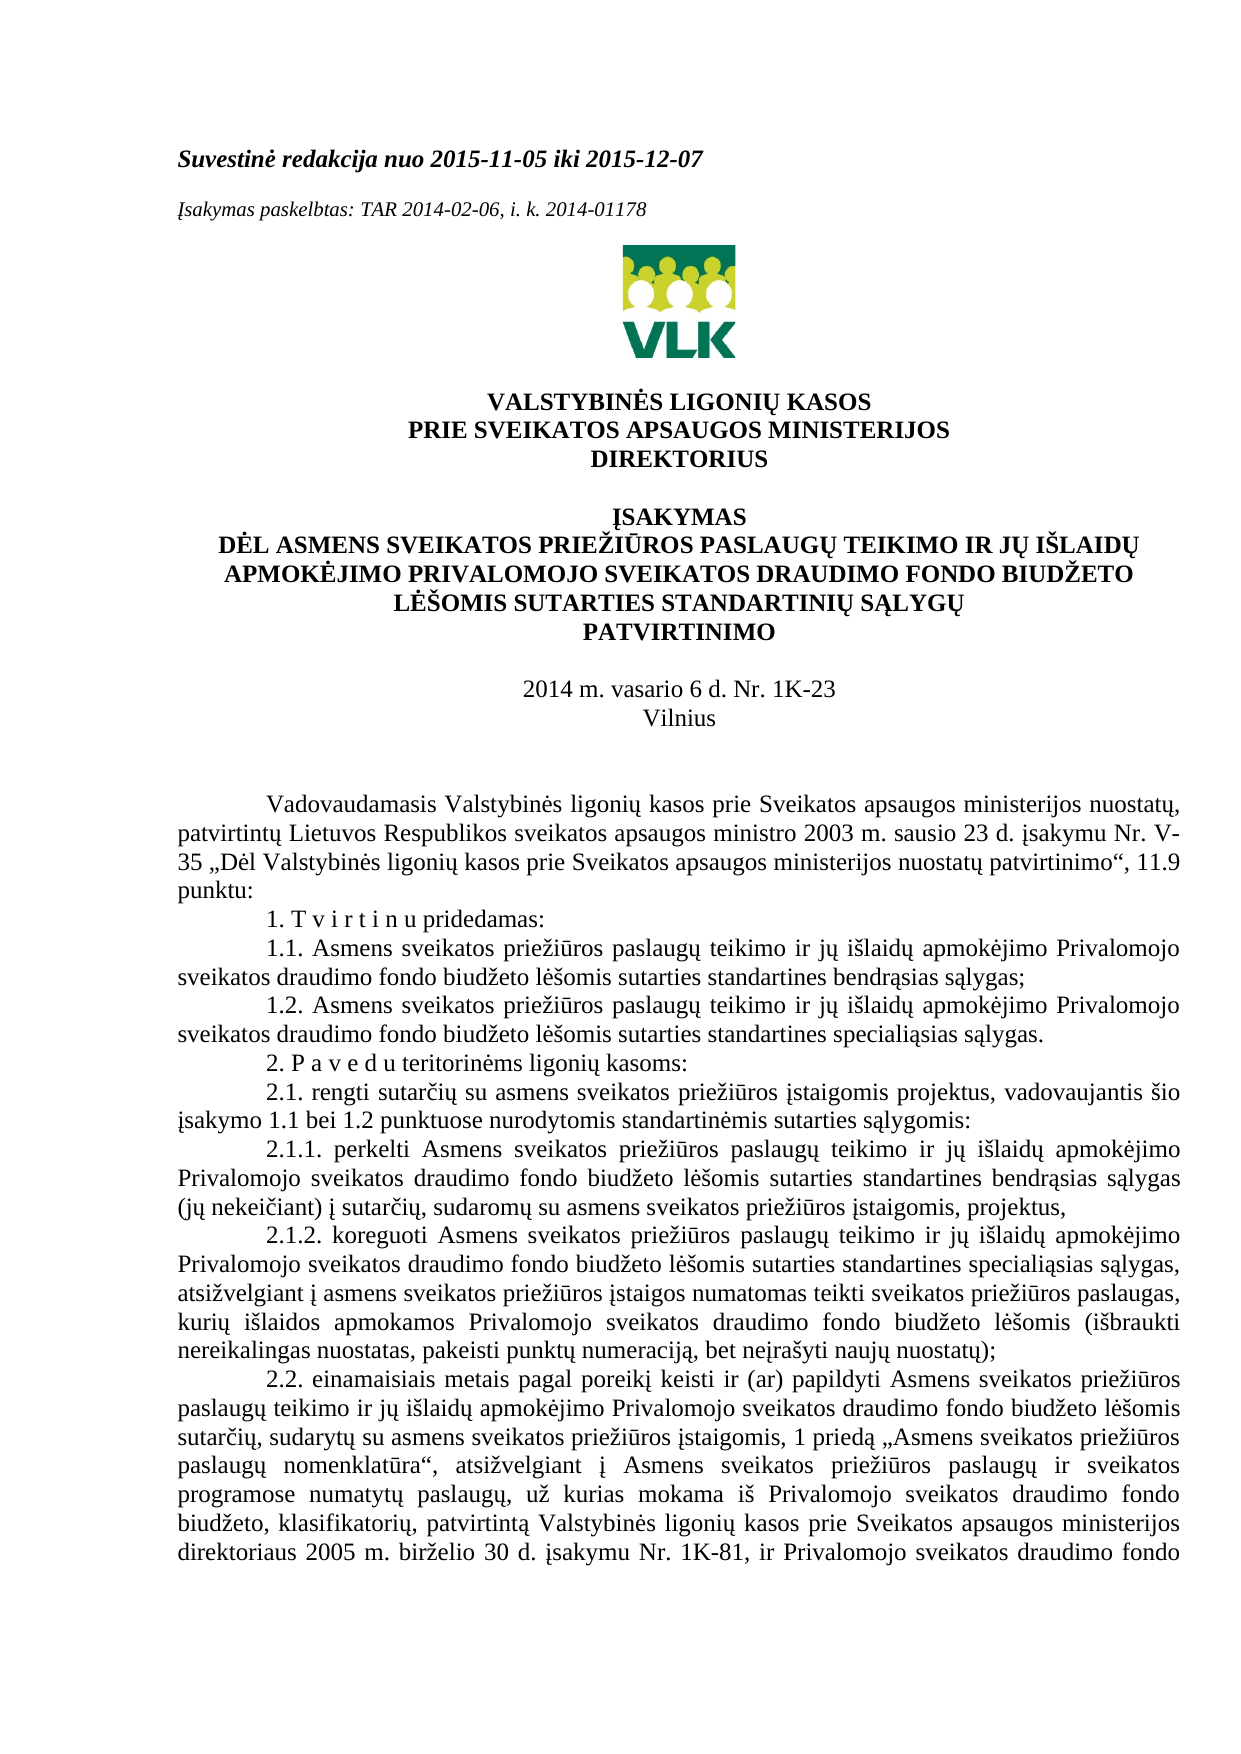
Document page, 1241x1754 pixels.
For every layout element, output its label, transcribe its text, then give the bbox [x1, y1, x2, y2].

text 2014 m. vasario 6 d. Nr. 1K-23 [177, 674, 1181, 703]
text 1.1. Asmens sveikatos priežiūros paslaugų teikimo ir jų išlaidų apmokėjimo Privalomojo sveikatos draudimo fondo biudžeto lėšomis sutarties standartines bendrąsias sąlygas; [177, 933, 1181, 990]
text 2.1.1. perkelti Asmens sveikatos priežiūros paslaugų teikimo ir jų išlaidų apmokėjimo Privalomojo sveikatos draudimo fondo biudžeto lėšomis sutarties standartines bendrąsias sąlygas (jų nekeičiant) į sutarčių, sudaromų su asmens sveikatos priežiūros įstaigomis, projektus, [177, 1134, 1181, 1220]
text Suvestinė redakcija nuo 2015-11-05 iki 2015-12-07 [177, 144, 1181, 173]
text 2.1. rengti sutarčių su asmens sveikatos priežiūros įstaigomis projektus, vadovaujantis šio įsakymo 1.1 bei 1.2 punktuose nurodytomis standartinėmis sutarties sąlygomis: [177, 1077, 1181, 1134]
text ĮSAKYMAS [177, 502, 1181, 530]
text VALSTYBINĖS LIGONIŲ KASOS [177, 387, 1181, 415]
text DĖL asmens sveikatos priežiūros paslaugų teikimo ir jų išlaidų apmokėjimo Privalomojo sveikatos draudimo fondo biudžeto lėšomis SUTARTIES STANDARTINIŲ sąlygų [177, 530, 1181, 617]
text Įsakymas paskelbtas: TAR 2014-02-06, i. k. 2014-01178 [177, 197, 1181, 221]
text 2.2. einamaisiais metais pagal poreikį keisti ir (ar) papildyti Asmens sveikatos priežiūros paslaugų teikimo ir jų išlaidų apmokėjimo Privalomojo sveikatos draudimo fondo biudžeto lėšomis sutarčių, sudarytų su asmens sveikatos priežiūros įstaigomis, 1 priedą „Asmens sveikatos priežiūros paslaugų nomenklatūra“, atsižvelgiant į Asmens sveikatos priežiūros paslaugų ir sveikatos programose numatytų paslaugų, už kurias mokama iš Privalomojo sveikatos draudimo fondo biudžeto, klasifikatorių, patvirtintą Valstybinės ligonių kasos prie Sveikatos apsaugos ministerijos direktoriaus 2005 m. birželio 30 d. įsakymu Nr. 1K-81, ir Privalomojo sveikatos draudimo fondo [177, 1364, 1181, 1565]
text 1. T v i r t i n u pridedamas: [177, 904, 1181, 933]
text PRIE SVEIKATOS APSAUGOS MINISTERIJOS [177, 415, 1181, 444]
text DIREKTORIUS [177, 444, 1181, 473]
text Vadovaudamasis Valstybinės ligonių kasos prie Sveikatos apsaugos ministerijos nuostatų, patvirtintų Lietuvos Respublikos sveikatos apsaugos ministro 2003 m. sausio 23 d. įsakymu Nr. V-35 „Dėl Valstybinės ligonių kasos prie Sveikatos apsaugos ministerijos nuostatų patvirtinimo“, 11.9 punktu: [177, 789, 1181, 904]
text 2.1.2. koreguoti Asmens sveikatos priežiūros paslaugų teikimo ir jų išlaidų apmokėjimo Privalomojo sveikatos draudimo fondo biudžeto lėšomis sutarties standartines specialiąsias sąlygas, atsižvelgiant į asmens sveikatos priežiūros įstaigos numatomas teikti sveikatos priežiūros paslaugas, kurių išlaidos apmokamos Privalomojo sveikatos draudimo fondo biudžeto lėšomis (išbraukti nereikalingas nuostatas, pakeisti punktų numeraciją, bet neįrašyti naujų nuostatų); [177, 1220, 1181, 1364]
text Vilnius [177, 703, 1181, 732]
text 1.2. Asmens sveikatos priežiūros paslaugų teikimo ir jų išlaidų apmokėjimo Privalomojo sveikatos draudimo fondo biudžeto lėšomis sutarties standartines specialiąsias sąlygas. [177, 990, 1181, 1048]
text PATVIRTINIMO [177, 617, 1181, 645]
text 2. P a v e d u teritorinėms ligonių kasoms: [177, 1048, 1181, 1077]
